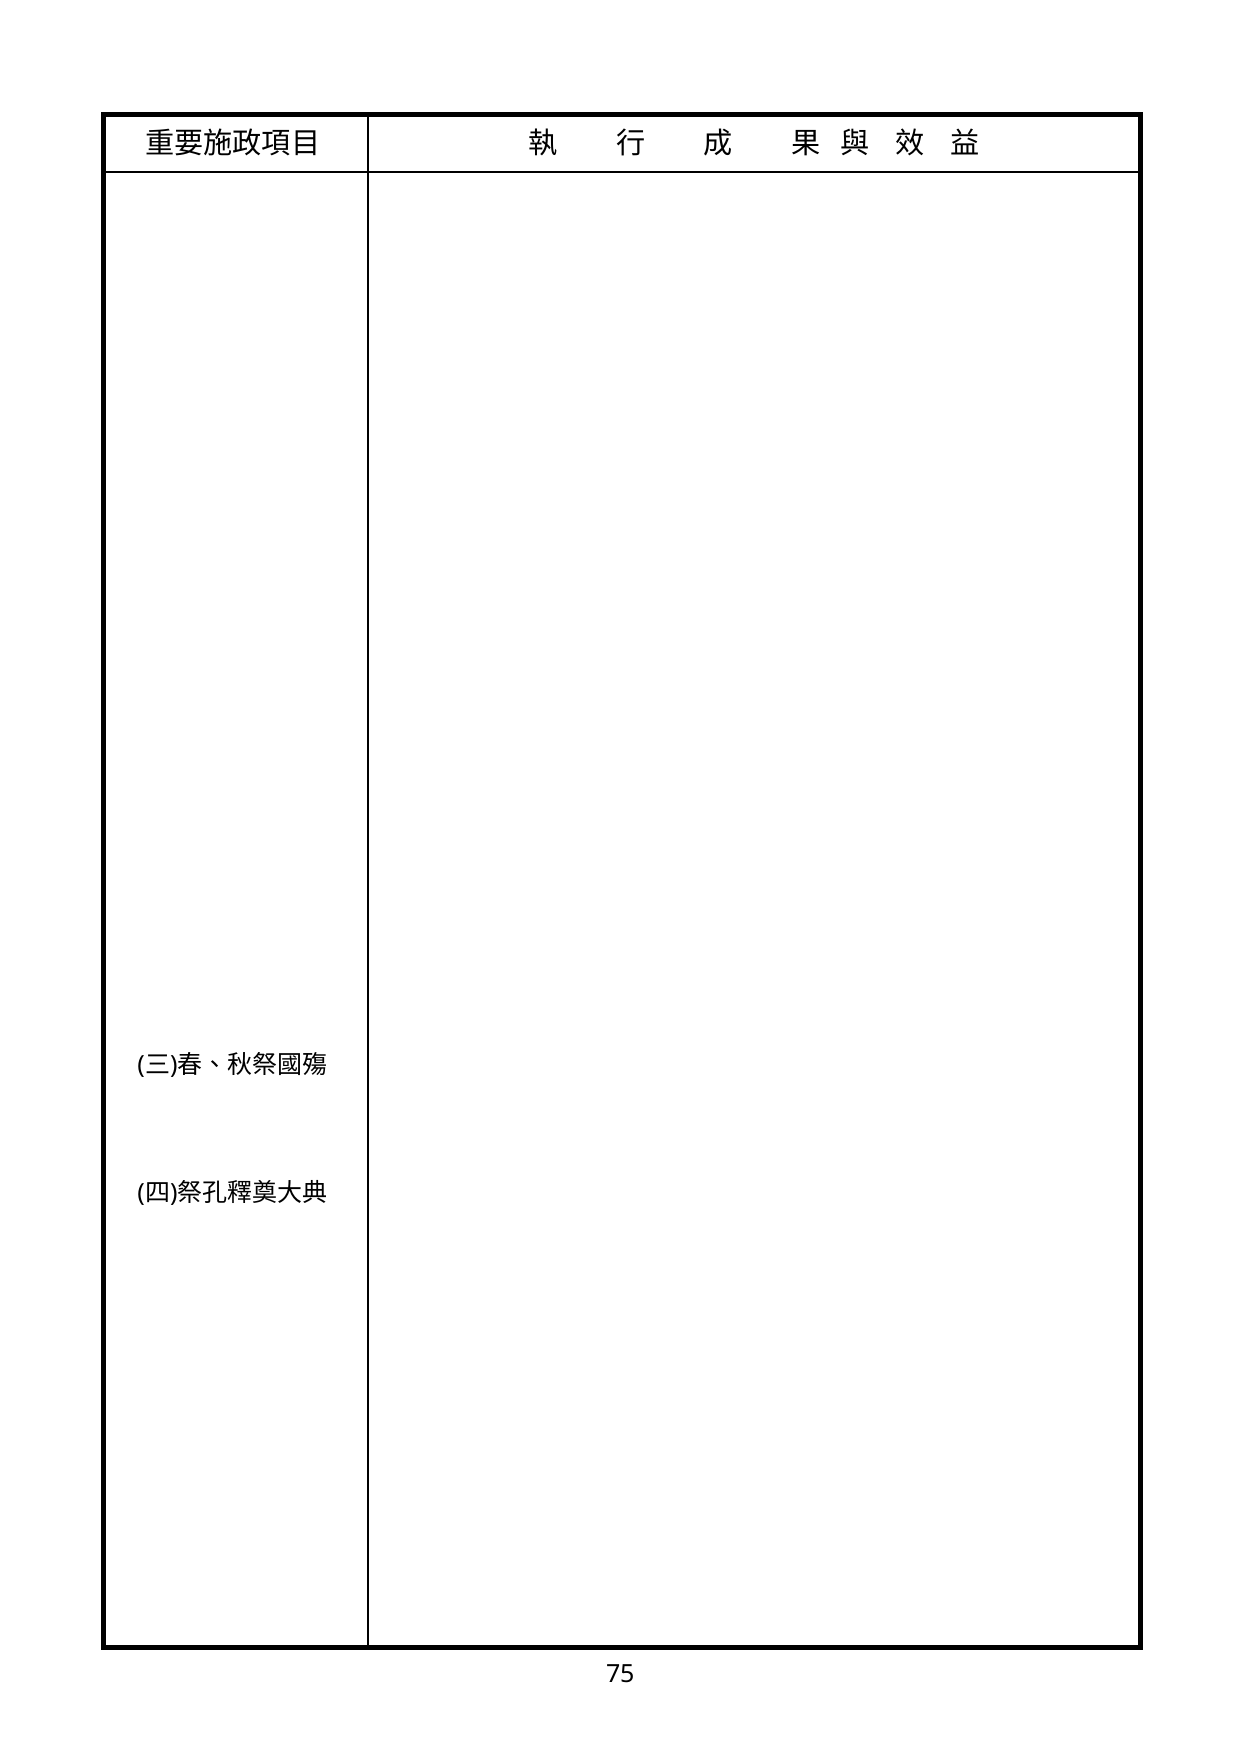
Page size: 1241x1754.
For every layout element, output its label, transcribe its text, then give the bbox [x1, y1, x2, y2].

table_cell (三)春、秋祭國殤 (四)祭孔釋奠大典 [106, 173, 367, 1645]
table_header 執 行 成 果 與 效 益 [369, 117, 1138, 171]
table_cell 擬訂高雄市藝文活動活化方案，訂定「高雄市特定文化設施運用及文化活動合作執行要點」，由文化局與財團法人高雄市文化基金會合作辦理文化藝術活動，透過公設財團法人多元觸角與創會功能，一方面節省公帑，一方面以最少經費，策辦更多大型優質活動。 1.原為兩樂團募款設立之財團法人高雄市交響樂團文化藝術教育基金會及高雄市國樂團文化藝術基金會業於98年4月22日轉型合併為財團法人高雄市愛樂文化藝術基金會，並附設兩樂團,該基金會於98年8月18日已召開第四屆董事第一次董事會會議,順利推選董事長。 2.高雄市交響樂團及國樂團98年度接受本局補助款,辦理表演活動及場次如下： (1)高雄市交響樂團:專題及定期音樂會22場、校園及社區推廣音 樂會17場、專案型音樂會19場、其他5場,合計63場,觀眾人數計176,262人。 (2)高雄市國樂團: :專題及定期音樂會50場、校園及社區推廣音樂會28場、專案型音樂會8場、其他3場,合計87場,觀眾人數計86,993人。 98年度本局所屬志工運用單位招募文化志願服務人員共計240人,協助推動展覽館、演藝廳及圖書館等場館服務工作，前項服務工作包括展場導覽、布卸展、閱讀資詢及廳堂服務等，各場館所需文化服務人才，將由各運用單位不定期施以專業訓練，為前來參觀民眾提供服務。 1.文化高雄月刊至98年12月底，通路點由278點已增加為833點，通路點遍及本市各文化館所、交通運輸、飯店餐飲咖啡店、書店等，並擴增外縣市重要景點，有助行銷本市各場館藝文活動。 2.《葉石濤全集》編印出版： 國寶級作家葉石濤畢生的寫作心血結晶在98年12月完成全集出版發表，全集資料篇幅龐大，共有23冊，包括小說卷5冊、隨筆卷7冊、評論卷7冊、資料卷1冊以及續編翻譯卷資料卷3冊，總計近700萬字。 1.文謅謅音樂會 98年12月6日於高雄市中央公園文學館湖中島及環湖綠地舉行露天文學演唱會，這是臺灣第一場湖上搭台的音樂盛會，也是第一場集結了三張台灣文學音樂專輯，演唱會透過豬頭皮(朱約信)演唱台灣第一張文學音樂專輯楊逵〈鵝媽媽出嫁〉、鬥鬧熱走唱隊創演彰化「台灣新文學之父」賴和文學概念音樂專輯，林生祥演唱即將出版的〈鍾理和紀念專輯〉，意義非凡。 2.Takau打狗文學獎 2009打狗文學獎，徵選文類為新詩、散文、短篇小說及電影劇本四類，共418件參選，得獎作品20件，98年12月出版《海港地圖－2009Takau打狗文學獎得獎作品集》1500本，並於《聯合文學》98年11月號及《中國時報》人間副刊刊登部份得獎作品。 3.公車詩文燈箱 以「詩在街角」概念讓市民可隨時在街道遇見文學，邀請高雄在地詩人及文學獎作家等55 位提寫2-3行文句，由塗鴉藝術家傑生繪製插圖，詩情畫意的畫面分別設置於130座新設公車直立式站牌，讓文學長年駐足街頭並藉由燈箱美化市容，妝點城市面貌。 4.石鼓詩 文化中心藝術大道開放以來，便以文學結合視覺創造園區焦點，「石鼓．詩」燈箱共邀36位高雄在地詩人及文學獎作者共同抒寫，不同主題徵詩製作燈座，美化妝點園區，石鼓文學氣候儼已成形。 5.高雄文學創作獎助計畫 自98年8月至99年7月以「水與綠」為主題辦理「2009文學創作人才獎助計畫」，公開徵選文學創作計畫，入選十位分別為新詩類、散文類、小說類、報導文學類，每位可獲補助獎金10-12萬元。 6.高雄首座蓮池潭文學步道 98年5月31日辦理高雄首座蓮池潭文學步道落成啟用。本案係向15位高雄當代文學家徵稿，並邀台灣文學國寶鐘肇政先生題詞及以書法體書寫詩詞，整體呈現文學與環境之詩意美感，蓮池潭步道也成為高雄文學新地標。 7.葉石濤紀念銅像 本案係以公共藝術改置方式進行，98年12月6日落成揭幕，紀念一代文學大師，讓葉老不朽精神長存台灣人心中。 8.「葉石濤文學」學術研討會： 為紀念葉石濤先生逝世一週年，舉辦紀念演講、論文發表及座談，以具體行動追思文學大師。邀請國內、外之台灣文學學者專家參與發表、評論等。 1.音樂館 98年度表演場地設施演奏廳及戶外廣場活動場次及觀眾人數統計如下 (1)演奏廳:活動場次計154場、觀眾人數46,060人。 (2)戶外廣場: 活動場次計84場、觀眾人數51,150人。 1.本計畫於98年10月1日經行政院核定，基地位於高雄港11至15號碼頭，總工程費50億元，軟體計畫經費4.5億元，預定期程為98-104年。 2.於98年10至12月辦理「活化流行音樂營運空間試辦計畫」，共補助12家民間業者邀請流行音樂表演者至各單位駐唱演出，提供40組團體參與演出。 3.「大港飆雪」： 為配合流行音樂中心興建，營造碼頭藝文休閒氛圍，98年12月至99年4月於高雄港11、12號碼頭，以零預算招標委外方式，結合國外的製雪專家及團隊，耗資上億元共同打造大型民間投資案，藉以提前型塑碼頭音樂及休閒觀光地標形象，並帶動港區人潮匯聚及產業鏈結效益。 1.文化資產審定 召開6次高雄市文化資產審議委員會，決議通過鼓山區高雄港車站「北號誌樓」及其附屬設施包括轉轍器系統及連動關節為歷史建築高雄港車站涵蓋範圍。登錄新興區「逍遙園」為歷史建築，指定旗津區「東沙遺址」為市定遺址。 2.文化資產修復 (1)國定古蹟中都唐榮磚窯廠-紅磚事務所修復工程完工，並移交唐榮公司進行後續管理維護。 (2)辦理國定古蹟左營舊城南門修復工程。 (3)辦理市定古蹟崇聖祠緊急修復工程。 (4)辦理楠梓天后宮修復工程之規劃設計及經費爭取。 1.市定古蹟打狗英國領事館官邸為本市著名文化觀光景點。本局除訂定周延之委外契約、定期召開營運督導會議，並積極督導委外廠商規劃辦理系列靜、動態藝文活動，將古蹟與當代藝術文化結合。以成功行銷打狗英國領事館官邸，參訪人潮不斷，98年累計參訪人次逾390,280人。 2.市定古蹟武德殿，為全台唯一以原始功能再利用之古蹟點，並成為多元文化空間及中日韓文化交流平台，98年陸續舉辦「大家來聽說故事」、「日本花道研習」、「國際城市劍道文化交流大會」、「日本舞蹈研習」、「武德殿祭系列活動」等台日交流藝文活動。文化局並輔導其成功行銷本市文化資產，98年累計蒞館參訪人次逾25,024人次。 1.文化資產調查研究 (1)完成市定古蹟西子灣蔣介石行館調查研究及修復計畫，可作為 日後管理維護及修復工程之依據。 (2)完成市定古蹟旗後天后宮調查研究及修復計畫，可作為日後管 理維護及修復工程之依據。 (3)完成國定古蹟鳳山縣舊城東門段調查研究及修復計畫，依文化 資產保存法規定報請行政院文化建設委員會審議，審查核定後 將據以辦理修復工程之規劃設計及發包工程。 (4)辦理高雄市柴山小溪貝塚調查研究計畫，完成後將做為柴山小 溪貝塚提報本市文化資產審議委員會審議指定遺址或列冊監管之重要依據。 (5)辦理左營眷村空間基礎資料與活化再利用屬性分析研究，完成後不僅將具體紀錄左營眷村變遷歷程，並將研擬左營都市發展及眷村文化保存之適切方案，創造北高雄城市特色。 (6)辦理高雄市眷村女性生命史紀錄計畫，帶領民眾瞭解眷村文化 之價值與保存意義。 2.文史民俗活動推廣 (1)2009年228事件62周年紀念系列活動。活動內容包括辦人權影 展、「二二八歷史教育與傳承」研討會、「中樞紀念儀式暨藝術 特展」開幕點燈、「中樞紀念儀式」以及「228紀念音樂會」。成功喚醒台灣社會人道關懷之心，帶領民眾審思今日重複發生的二二八現象。此次系列活動計有2270人次參加 (2)辦理戰爭與和平紀念公園及主題館之建置。包括辦理啟用典 禮、「讚頌和平‧自主青春」音樂會以及導覽志工培訓課程等活動。而全台唯一主題館的啟用暨展示文物更帶領民眾省思這段發生在台灣高雄卻漸被遺忘的世界歷史事件，館內建置的台灣兵死難者查詢系統，亦是目前全台唯一有關台灣兵的資料庫。主題館自開館營運迄98年12月底累計逾89,700人次參訪。 (3)辦理開台聖王鄭成功385年紀念活動，藉由台灣豫劇團的表演 傳頌其事略功績，引領市民了解鄭成功開發台灣的功績以及對 台灣歷史文化的影響。此次活動計有200人參加。 (4)配合世運於高雄願景館辦理「多美麗啊!生活美學經驗展」，以 全新美學內涵注入高雄舊火車站，並於全高雄一同見證2009年世運盛事，以台灣文創魅力，將台灣美力傳遞到國際。展覽期間共吸引10520人次入館參訪。 (5)辦理中都唐榮磚窯廠世運導覽活動，世運期間於紅磚事務所駐 點導覽，解說「臺灣煉瓦會社打狗工場(中都唐榮磚窯廠)」歷 史文化、產業發展及建築特色，並結合愛河周邊景點推廣高雄 觀光及文化據點，總計參觀人次逾1000人。 (6)辦理2009全國古蹟日-探訪打狗發源地－旗津的古蹟群，讓民 眾深入瞭解古蹟之歷史意義及文化價值，進而落實於日常生活 中維護古蹟之意識。 (7)辦理200左營萬年季-左營文化深度之旅，透過專人導覽介紹左 營聚落，帶領民眾瞭解社區產業的實際操作及臨場體驗社區生 活方式，共有500位民眾參與。 1.爭取文建會98年地方文化館計畫補助經費計1,410萬元。 2.辦理「市民與觀光客的文化站：打狗英國領事館(官邸)台英文化交流古蹟文化館跨領域策展活動計畫」。於98年7月1日正名全新策展開幕，帶領高雄市民與國際觀光友人，共同分享文化資產的現在式，老古蹟的新感動，至98年底累積參訪人次逾182,047人。 3.辦理「高雄城市文化館聯盟民間藝文空間擴大結盟計畫」暨「夜間，文化館行動」。以因應本市多屬公有文化館以及多數館舍開放時間僅限於白晝，積極媒合夜間開放之民間藝文空間，提供市民與旅人有別於白天文化館的夜晚藝文饗宴。 4.辦理「中長程文化生活圈」 為提升文化館專業並媒合文化生活圈，積極建構文化館版高雄學，並促進文化館媒合文化觀光，以促進市民與國內外旅客參與。以三層次為推動標的：第一層次：「整座城市，就是我的博物館。」第二層次：四大主題文化生活圈(愛河、後勁舊城、中央公園、海港)。第三層次：各館舍「睦鄰」生活圈。由館舍協助其周邊生活圈之形成。並辦理「98年度高雄市文化生活圈中長程發展規劃案」，並於99年持續推動。 1.本市表演空間之利用規劃與資源調查。 2.「孔廟大成殿環境劇場」竣工完成，並配合世運期間多次運用該場地辦理6場星空孔廟劇場。 1.辦理「譚盾指揮經典音樂會」，為高雄市首場草地音樂會。與李國鼎基金會共同辦理「譚盾指揮經典音樂會」，邀請國際知名臥虎藏龍音樂大師—譚盾與高雄市交響樂團共同演出膾炙人口的「臥虎藏龍」與「地圖」等曲目。在98年1月22日晚間在美術館面湖草坡舉行，這不僅是一場國際級的音樂盛會，更是高雄第一場「沒有椅子的草地音樂會」。當天現場約12000名觀眾持票入場聆聽，並有數千位民眾站在場外聆聽。不僅使場地完全客滿，音樂會深獲民眾與譚盾好評。 2.辦理捷運沿線藝文行銷活動，分為「搭捷運街藝趕集」及車站沿線中小型藝文展演活動。，活動自元旦開始，在各個捷運站展開，深獲民眾好評，使捷運站成為高雄城市新的文化藝術地。 3.辦理98年春節民俗-舞獅藝術活動，熱鬧的舞獅表演增加本市年節氣氛。 4.與台灣戲劇表演家劇團合作，演出舞台劇--「移動的幸福」， 該團為本市傑出團隊，因逢車禍，本局特別與其合作，助其度過難關。 5.辦理聖彼得堡馬林斯基劇院芭蕾舞團與交響樂團演出及戶外轉播。以往這類具國際知名的團體在台演出僅侷限於台北，這次受邀到高雄市演出，實屬難得，在經濟不振的年代中，售票率仍能維持在近九成的情況下，足以反應優質的節目，民眾仍會購票前往欣賞，這次文化局能爭取到戶外轉播，嘉惠大高雄地區的民眾，約有1萬2千人參與，現場人山人海，把文化中心廣場擠的水洩不通，推廣這類的活動能促進民眾參與藝文活動的意願，並達到文化局推廣藝文活動的美意。 6.於捷運美麗島站辦理穹頂音樂會。 7.為慶祝兒童節，辦理「Kids Only 古典音樂會」，讓國小三年級至六年級學童進場欣賞的音樂會，培養學童有獨立並受美好藝術的薰陶，現場學童都十分守秩序，並反應良好。 8.規劃辦理「世運主場館落成音樂會」。為籌劃測試符合開閉幕典禮規模，於世運主場館首次舉辦大型表演活動，安排匹茲堡交響樂團、維也納歌劇院合唱團及國內合唱團共同演出，民眾反應熱烈，帶動世運開閉幕典禮售票績效。 9.配合世運期間賽事，辦理「歡騰世運 閃耀七月 搭捷運藝術趕集」活動，共分為「搭捷運街藝趕集加大版」、「爵士風情錄」、「星空孔廟劇場」。 10.辦理2009高雄世運開閉幕典禮，主場館全場大爆滿，座無虛席， 世運總會長佛朗契盛讚2009年世運是史上最成功的一次世運會。 11.辦理2009戲獅甲藝術節。為承繼2009世運年，以運動競技為活 動主題，首次於室內體育館辦理現場轉播與國內體育台轉播，活動主題：「舞獅競技」、「獅甲藝文活動(中場活動規劃)」與「紅毛港歷史文化相關藝文活動」，初賽於廣濟宮、複賽於小港社教館， 兩場活動民眾都十分踴躍，顯示名眾對戲獅甲藝術節的喜愛。 12.設置新版「表演藝術花園」網站，。 13.與聲碼數位藝術合作辦理世界知名「2009 VGL亞洲巡演-暴雪」電 玩交響音樂會，吸引許多喜愛電玩的年輕人入場。 14.配合高雄縣六龜鄉優人神鼓義演活動，提供台灣民謠爵士樂團演 出，撫慰災區民眾，在音樂的旋律中放鬆紓解災後的傷痛。 15.為紀念美麗島三十週年與配合人權月活動，辦理「回首三十 美麗 重拾」音樂會，邀請國際知名大提琴家范雅志與高市交合作演出， 紀念發生於本市的重要人權事件。 16.促成在地的尚和歌仔戲團與高雄市國樂團演出「鬼湖戀」。 19.辦理愛河布袋戲展演季，鼓勵各布袋戲團將原本在戶外的演出移 入室內作售票展演，發展精緻的布袋戲文化，獲得布袋戲迷的支 持與肯定。 1.傑出團隊扶植與藝文活動補助 (1)為扶植在地團隊與城市文化活動發展，辦理定期三期藝文活動 補助，98年補助185團，專案35案，傑出團隊13團，共支出 10318000元。 (2)配合文建會辦理高雄市傑出演藝團隊徵選及獎勵計畫，自19件 申請案中選出13團，分別為音樂類3團、舞蹈類3團、傳統戲 劇類3團及現代戲劇類4團，並針對入選團隊進行藝術與行政評鑑。 (4)與台灣戲劇表演家合作，演出舞台劇--「移動的幸福」，協助渡 過該團車禍後之困境。 (5)文建會「推動藝文產業發展」計畫，提送「高雄市創意設計產業發展計畫」。 (6)辦理兩梯次「高雄市演藝團體輔導稅務課程」，輔導本市藝文團 隊行政工作。 (7)協助衛武營藝術文化中心籌備處辦理「南方計畫座談會」；以及 國藝會辦理2010年補助說明會 2.街頭藝術展演扶植與推動 (1)依據「高雄市街頭藝人標章發行及展演辦法」辦理2次98年街 頭藝人標章認證活動，共300組通過認證。 (2)街頭藝人研習課程， (3)設置新版「街頭藝人網站」 (4)配合城市光廊招商期間，邀請街頭藝人於城市光廊演出，提昇 該地藝文氣氛，活絡商圈。 (5)邀請街頭藝人於捷運沿線演出。 3.因應「高雄市輔導演藝團體自治條例」，辦理高雄市藝文團隊換證工作。 1.辦理「旗津中洲入口意象公共景觀設置」，藉由公共藝術景觀的營造，強化遊客自過港隧道進入旗津中洲之視覺意象，以轉化區域入口心境，讓遊客感受高雄旗津的在地熱情與地方活力。 2.辦理「蓮池潭景觀工程─文學步道」，遴選15位高雄當代文學家大作，於左營蓮池潭西側(舊城國小至孔廟)建置文學步道，宣揚高雄人文氛圍。 3.辦理C1－C3倉庫整建工程 為使駁二藝術特區有其產業轉型及文創觀光價值，擴增現有範圍，進行區內台糖所屬C1、C2、C3三間倉庫區的建物整建、美化及設備改造。規劃展覽空間及服務空間。未來將結合文創產業，以藝術產業之市場機制獲永續經營的模式，營造出駁二藝術特區兼具藝文氣息與文創產業、休閒觀光等絕佳特色場域。本工程於98年4月27日完工，98年10月22日取得使用執照。 1.代辦「原住民主題公園第三期工程公共藝術案」 2.代辦「審計部高雄市審計處與審計部台灣省高雄縣審計室聯合辦公大樓」公共藝術案 3.辦理「愛河中段公共藝術設置計劃」 4.辦理「前鎮國中周邊公共藝術設置計畫」 5.辦理「陳中和墓公共藝術設置計畫」。 6.辦理「台灣文學作家葉石濤公共藝術設置計畫」。 1.成立98年度社區營造中心 委託專業團隊高雄市公共事務管理學會設置高雄市社造中心，規劃執行社區觀摩、社區總體營造課程研習、社區家族會議、社區東道主經驗交流聚會，以整合資源及交流平台、結合相關專業領域建立公民意識、推動城市閱讀、振興地域活力、創造多元文化特色、文化創意產業發展及人性化健康社區之新願景。 2.輔導執行社區營造推動輔導點提案相關計畫 透過社區營造中心辦理社區營造點甄選，於98年度共甄選出33處社區營造專案計畫，補助各社區推動營造相關計畫事項，包含人文教育、藝文深根、文化環境改造及社區文化產業創生等工作事項。 3.成立駐地輔導團隊 98年度甄選出22處社區營造輔導點，負責推動各社區營造相關計畫事項，包含表演藝術、視覺藝術及環境維護等相關工作事項。 4.辦理年度成果展示活動 98年度社區營造成果展示活動，於98年12月19日假高雄捷運橘線鹽埕埔站外空間完成辦理，並吸引約1200人次以上之參觀人潮前往觀摩。 1.98年1月16日至3月1日辦理「世說鑫語萬飾如藝」金工創意經濟美學展，邀集八位藝術家以及三丰金屬漆藝工作室共同參展，以金、銀、銅、鐵、錫、鋁等不同屬性金屬，結合金屬染色、複合媒材創意，創造出令人耳目一新，耀眼的金工藝術。參觀人數：21,420人。 2.98年1月17日至3月8日辦理P2徵件展「城市的想望」， 集結吳建瑩、李玠樺、林厚成、邱彥彰、陳小雜、陳萬仁、賴韋光、簡麗庭等八位年輕藝術家作品，分別運用錄像、網頁、文件與現場裝置等方式，呈現出某種「城市地理學」的隱喻意涵。參觀人數：6,104人。 3.98年3月20日至4月19日辦理「CIBoys公仔主題展」，展覽包含原創設計者Richard的設計構想圖以及創作歷程，展示2000款的設計公仔，是台近灣目前最完整的CIBoys公仔主題展。參觀人數：13,403人。 4.98年4月1日至6月22日辦理「高雄人來了~城市角色創作特展」，製作20組大型駁二文化公仔(高220公分)，邀請20位藝術家現場創作，完成之作品，配合2009年高雄設計節展出，並展示於西臨港線自行車道旁，獲得民眾一致好評。 5.辦理「200高雄設計節」 98年5月1日至5月10日，在駁二藝術特區舉辦盛大的設計展演，以「PORTABLE」為主軸，展出內容包含國際設計倉的無用生活展、台灣原創館、學生新銳展、品牌貨櫃館，創意逛大街、設計師論壇、講座及搖滾開唱樂團等，讓參觀民眾感受到高雄設計節的活力，活動期間吸引近37,566人次參觀，展覽內容及品質獲得各界好評。 6.辦理「無用生活國際設計展」 98年5月1日至5月30日辦理「無用生活國際設計展」，集結各種創作領域十多位國際頂尖的設計師與創作人，以“Useless Life＂設計概念出發，讓觀賞者更能感受到為了創造一個可持續的未來，設計所扮演的角色與發展方向。參觀人數：2,474人。 7.98年7月11日至7月26日辦理「流光‧雲影‧行進者─ VESPA IN 高雄」特展。配合世運期間，規劃以時光走廊溯源方式，於P2倉庫展出偉士牌復古車款及造型車款，獲世運貴賓團好評。參觀人數：14,067人。 8.98年7月15日至8月30日辦理「超。好。奇 Super Lovely Wonder國際角色創意團隊聯展」，本展邀請來自台灣、日本、阿根廷的頂尖設計團隊，由設計師發揮個人原創精神，打造魅力十足的公仔角色與玩具，以童心與想像力發揮極致的創意，吸引公仔迷圍觀。參觀人數：17,479人。 9.98年7月16日至12月31日辦理「藝術與咖啡文化展」，以藝術結合咖啡休憩形式，推廣烘豆教學、手沖咖啡教學，並邀集在地藝術家、藝術協會不定期辦理各項藝術展覽，提倡更貼近市民生活的藝術咖啡文化、增進市民生活品質與品味。參觀人數：11,035人。 10.98年8月15日至9月27日辦理「茶顏觀色‧生活美學展」，以狂 草書寫文字及大型風化原木舖陳人文茶禪的意境，以視覺的張力 及古樸的茶皿裝點茶的典雅與清香，從西方時尚的表徵走入東方 意境的內歛，假日規劃有生活美學講座、品茶會及古琴表演。參 觀人數：6,620人。 11.98年9月15日至12月20日辦理第二屆「高雄人來了~城市角色 創作特展」徵件計畫，參賽件數共有367件，評選出入選獎10名、 入圍獎20名；並由獲得入選獎者現場創作10組大公仔，創作期 間開放民眾參觀。作品完成後，展示於西臨港線自行車道旁，獲 得民眾一致好評。 12.98年9月19日至9月27日辦理「Bike La Vie自行車生活攝影 展」。本展結合攝影師對腳踏車城市的觀察以及捷安特2010新車 發表會，成功吸引特定環保樂活族群，總計九天參觀人次4,004 人。開幕當天世界無車日創辦人布瑞頓(Eric Britton) 亦應邀來訪。 13.98年10月3日至11月8日辦理「家+ 2009高雄國際單椅大展& 空 間設計師裝置藝術展」，本展為高雄首次設計單椅大展，引進國際知名設計師28組經典單椅，並邀請國內14位經驗豐富的空間設計師，展出精緻作品。參觀人數：13,432人。 14.98年10月30日至11月22日連續四個周六日下午14時至20時辦理「高雄T霸-彩繪都市。活力T 恤展」•本展藉由近兩百件T 恤的創作展覽、DIY教學、走秀擂台融合戶外自然場域，傳達生活裡的創意。參觀人數：833人。 15.98年12月15日至99年1月3日辦理「2009夜合創意產品開發展」係以客家地區特有花種「夜合」為主題之文創開發成果展， 內容有花布抱枕、筆記書、玩偶等。參觀人數：5,334人。 16.98年9月10月至12月份每周末假日辦理「烈焰駁二」系列音樂 會，邀請獨立製作音樂歌手或樂團每週六於月光劇場演出尬場演 出。參觀人數：836人。 17.98年9月26、27日、10月1、2日及10月10、11日三個週末下 午14時至20時辦理「駁二藝集」，號召台灣數十個具有個人特色的創意手作攤位，同時更加入了數位音樂、「游擊戲箱」迷你影展、即活藝術、音樂閱讀區、二手交換CD區等跨界多元要素，充滿了無限的創意與活力！參觀人數：3,136人。 18.98/12月~99/1月辦理「騎鐵馬‧逛旗津」活動，規劃4條自行車 深度遊程，走讀旗津特殊魅力及風采。共辦理19梯次，每梯次參與人數23名，共計378人次。 19.紅毛港文化園區整建暨展示建置作業：建置紅毛港文化園區及文 物展示館，保留及活化珍貴文化資產，希望透過文化園區及文物 館之設立，讓市民記憶持續累積，本工程預定於100年建置完成。 2009高雄世運舉辦成功，98年7月16、26日開閉幕典禮精采的展演，不但凝聚國人前所未見的熱情與支持，也間接提昇高雄市的國際知名度，相關在地及傳統文化更是掀起話題、引發媒體關注。文化局為了讓民眾進一步了解世運精采開閉幕表演背後的籌備過程、重拾開閉幕當晚的熱情與感動，特地舉辦「我們超愛世運秀」展覽。在駁二藝術特區P2倉庫，透過服裝、道具實物展示、影像回顧、專題講座，民眾能近距離體驗、了解世運開閉幕表演幕後籌備的艱辛與感動。展期為98年10月30日至99年1月24日止。 1.全年於至真堂、至美軒、雅軒及第一、二文物館等展場舉辦102場次展覽，參觀人數達 314,701人，其中除年度申請展外，為提升市民的藝術欣賞及促進城市藝術文化交流，規劃辦理展覽如下： (1)98年1月17日~2月11日辦理「傳統生活藝術與文化傳承年節 特展」 (2)98年1月17日~2月3日辦理「2009年春節迎春聯合花展－迎春花囍」 (3)98年1月23日~2月15日辦理「ㄏㄢˋ牛衝動-2009迎春創意展」 (4)98年3月14日~3月25日辦理「2009王信豐創作展─靈魂的領 地」 (5)98年3月1日至4月30日辦理「許禮憲創作展」 (6)98年6月6日~6月17日辦理「2009聯邦藝術巡迴展 」 (7)98年6月20日~7月1日辦理「光彩舞動--形色間的神韻自若 --2009邱秋德玻璃藝術創作展」 (8)98年6月至7月辦理「紙於至善--杜清祥紙藝展」 (9)98年7月25日~8月30日辦理「跨越與連結----臺灣與南島文 化----國際攝影巡迴展覽」 (10)98年9月12日至98年9月23日辦理「新起點NEW START--吳甲一油畫個展」 (11)98年9月26日至98年10月7日辦理「高鴻慶八八國畫展」 (12)98年10月16日至98年12月13日辦理「2009年高雄市美術家聯展」 (13)98年10月10日至98年10月21日辦理趙慕鶴古文字「鳥蟲體字書法展」 (14)98年10月24日至98年11月4日辦理「王榜榮隨手拈影攝影個展」 (15)98年11月7日至98年11月18日辦理「黃明聰八六油畫回顧展」 (16)98年11月21日至98年12月2日辦理「甘忠義八六國畫回顧展」 (17)98年12月5日至98年12月16日辦理「陳肇輝八八書法回顧展」 (18)98年12月19日至98年12月30日辦理「亮麗人間--施炎塗78回顧攝影展」 2.2009年世界運動會健美及體操比賽選定至德堂、至善廳作為比賽場館，兩廳堂自97年9月至98年3月閉館整修，進行場館改善工程。98年7月18日至19日於至德堂舉行健美比賽，7月24日至25日進行有氧體操賽事。98年1月至3月9日兩廳堂整修(不對外開放使用)，3月10日至6月至德堂共演出72場，參與人數為79,898人次；至善廳共演出76場，參與人數為29,012人次。7月份至德堂為世界運動會健美及有氧體操比賽場館。至德堂重要節目演出計有：舞台劇《寶島一村》、馬卡爾的交響情人夢、聖彼得堡馬林斯基劇院 基洛夫芭蕾暨交響樂團 、李雲迪鋼琴獨奏會 、雲門舞集２《2009春鬥》 、費玉清2009個人演唱會 、明華園2009新作巡演--貓神等 。 3.年7月18日至19日於至德堂舉行健美比賽，7月24日至25日進行有氧體操賽事。98年7月1日至12月31日至德堂共演出74場，參與人數為84,916人次；至善廳共演出92場，參與人數為31,376人次。 高雄市政府文化局及中華民國國際調酒協會共同舉辦的「第15屆金爵獎國際調酒大賽」首次移師具有設計、藝術、個性空間的駁二藝術特區舉行，調酒比賽項目並結合世運元素以創意呈現調酒之美，活動於98年6月20、21日順利完成，今年報名國內調酒比賽非常踴躍，再加上相關創意競賽等項目共近1,000人，藉著調酒大賽相關賽事，提昇國內專業調酒知識並協助相關業者開拓市場與品牌行銷，進而帶給高雄市更多觀光人口、文化形塑及企業商機。 為了在新的一年讓高雄市民及外來遊客感受到高雄市的進步與繁榮，並且展現地區產業及人文特色，於新春期間在文化中心辦理2009春節展演活動，提供高雄市民及來到高雄市過年的遊客一個新春假期的好去處。本活動共計十五(98/01/26-98/02/09)天，每天下午2時至10時，除了主舞台區每天安排二場舞龍舞獅、音樂、舞蹈、戲劇等各類精彩節目外，周邊規劃世運燈箱、牛模型、花街燈海等主題展示區、民俗技藝區、歡樂童年王國區、中西美食區、藝術市集區，現場還有民俗技藝、捏麵人、木雕、剪紙藝術師展演「畫糖牛」、「捏麵牛」、「剪影牛」、「彩繪牛」等絶活，提供民眾於活動期間內一同體驗、製作DIY的樂趣。本活動主要目的希望透過春節活動讓所有高雄市民及來到高雄的遊客，暫時摒除生活的壓力來場生活的精神饗宴，一起參與藝文活動，藉此達到行銷高雄城市文化的目的。 黃友棣自1987年定居高雄後，為高雄的音樂園地埋下無以計量的種籽，與每一位市民一同共構出高雄城市的味道，為向這位屆滿百歲的音樂大師致敬，除整理黃友棣創作手稿、著作，亦蒐集相關珍貴影音資料，規劃「大樂必易：黃友棣」系列活動，致力於挖掘無形作有形的呈現。展覽自98年12月26日至99年1月31日止於本市文化中心前廳展演平台展出，主要目的在於構築出黃友棣的生平、人格特質、音樂創作思想以及音樂教育情操，讓市民能更真實地接近一位當代音樂大師。 1.集結手工創意家及街頭藝術家，分別在文化中心市民藝術大道及捷運美麗島站辦理藝術市集，提供創意展演家一處展演空間及與民眾自由對話的平台。文化中心藝術市集活動於每週六、日下午4點至9點半在文化中心藝術大道登場，目前98年第三季(98.7月-98.9月)之展演，有多達366個單位符合參加資格。手工創意家及民眾反應熱烈，期待透過「市民藝術大道」長期釋放給創意工作者恣意的展演空間後，可以為生活藝術深耕化及成為高雄的文化觀光特色。 2.美麗島站藝術市集活動為活絡美麗島站藝術氛圍並提供民眾於轉搭捷運時有一處欣賞藝文空間，除了規劃四間「藝術小舖」每日駐站，假日還有「藝術市集」活動，目前約有25組參與活動。 3.自98年第四季起(98.10月-98.12月)，參加市集者必須通過並持有高雄市街頭藝人證，目前第四季之展演，共有101個單位，皆符合參加資格。手工創意家及民眾反應熱烈，期待透過「市民藝術大道」長期釋放給創意工作者恣意的展演空間後，可以為生活藝術深耕化及成為高雄的文化觀光特色。 1.文化中心展覽館改善工程 文化中心展覽館室經由本次整體規劃整修改善後，文化中心至真堂一、二、三館及至美軒等展館以現代風格清新而明亮的展場空間，整體造型的入口意象，創意的葉形佈告欄，充份展現都市開放展演空間的特色，除符合時代潮流外，並能倍增展出藝術品的尊榮，提供市民更優質、舒適的藝術欣賞環境，形塑高雄市文化中心為民眾最佳的文化休閒場所。 2.2009世界運動會健美及體操場館整修工程 文化中心兩廳堂於2009世界運動會中指定為健美及有氧體操比賽場地，整修工程自97年12月4日申報開工，於98年4月24日竣工，並已完成工程結算作業，整修範圍包含至德堂、至善廳、文藝之家以及至德堂6停6開身心障礙電梯等，總經費約為38,330,833元。 3.文化中心兩廳堂觀眾席座椅更新及電梯增建工程 本案為行政院擴大內需專案經費，自97年11月21日正式開工，98年1月16日竣工，並已完成工程結算作業，整修範圍包括兩廳堂觀眾席座椅更新及文化中心園區增設2停2開電梯增建工程，總經費約為21,825,497元。相關整修工程於預定至德堂3月10日開館演出前部分完工，順利開演達成啟用目標。至德堂開館後更陸續於3月10日、3月15、16日以及3月22日分別演出「移動的幸福」舞台劇、「馬卡爾交響情人夢」及「歌仔音樂戲－鬼湖戀」等開館系列節目，全新的展演空間及優質的表演藝術饗宴，吸引南台灣民眾熱情參與，一票難求，對整修後更舒適專業的表演空間給予高度肯定。全案迄今皆已完成工程結算作業。 4.文化中心圖書館整修工程 本工程經費計新台幣900萬元，針對文化中心圖書館3樓期刊室、參考室及各樓層廁所進行整修，工期至98年1月8日竣工，98年2月重新開放。 5.表演藝術迴廊工程 本工程經費計新台幣300萬元，針對文化中心至善廳4樓迴廊及廁所進行整修，經由空間改善與規劃，使空間活化利用，工期至98年3月6日竣工。 1.積極辦理各項國際交流展覽，以豐富在地視野 (1)普普教父－安迪沃荷世界巡迴展、出神入化－傑利．尤斯曼的影像世界、芭小姐的異想家居、白熱的極境：澳洲當代玻璃藝術展、雕塑中的律動－羅浮宮Touch Gallery計畫、＜山海子民的追尋之路＞蒲伏靈境：南島當代藝術、綴拾邊境－當代飾品的綺麗視域、有月自遠方來：俄羅斯藝術家里歐尼．堤胥可夫光藝術計畫、2009高雄國際貨櫃藝術節：邁向理想城市的N種想法、皮克斯高雄總動員、手的表情：美國布爾基金會世紀經典收藏展。共計12項豐富精采的國際交流展覽。 (2)與義大利那不勒斯當代藝術中心合作策辦「日常的史詩：台灣當代錄像｣(海外展)致力提高台灣藝術家在國際藝壇上之能見度。 2.積極辦理各項國內展覽，以觀照台灣藝術發展，發掘在地文化特色：璀璨的浪漫主義：羅清雲紀念展、2009高雄獎，市民畫廊紅毛港輓歌－蘇伯欽個展、原鄉與現代－台灣戰後建築文件展、墨韻無邊－董陽孜書法‧文創作品展、我愛台灣‧更愛南台灣－李明則、市民畫廊消失的地平線－紅毛港：再現香格里拉－張珠君、彩墨行旅：馬白水捐贈展、新戀物思維：2007~2008典藏新作選粹展。總計辦理9項精彩展覽，廣受各方好評。 3.配合各項展覽辦理美術教育推廣、輔導及編印各項創意精美之文宣刊物，培養市民深入與引導民眾在創作、批評與文化三個不同層面之學習，完成的展覽專輯包括有：Le Folauga 繼往開來：柳西蘭當代太平洋藝術展、璀璨的浪漫主義：羅清雲紀念展、2009高雄獎、市民畫廊紅毛港輓歌－蘇伯欽個展、普普教父－安迪沃荷世界巡迴展、出神入化－傑利尤斯曼的影像世界、芭小姐的異想家居、原鄉與現代－台灣戰後建築文件展、白熱的極境：澳洲當代玻璃藝術展、墨韻無邊－董陽孜書法‧文創作品展、我愛台灣更愛南台灣－李明則、雕塑中的律動－羅浮宮 Touch Gallery計畫、日常的詩史：台灣當代錄像（海外展）、＜山海子民的追尋之路＞蒲伏靈境：南島當代藝術、市民畫廊消失的地平線－紅毛港：再現香格里拉－張珠君、綴拾邊境－當代飾品的綺麗視域、2009高雄國際貨櫃藝術節：邁向理想城市的N種想法、皮克斯高雄總動員、手的表情：美國布爾基金會世紀經典收藏展、彩墨行旅：馬白水捐贈展等總計完成二十冊展覽專輯或精美導覽書。 4.總計有三項展覽獲藝術家雜誌票選年度(98年度)十大公辦好展覽 (1)普普教父－安迪沃荷世界巡迴展。 (2)＜山海子民的追尋之路＞蒲伏靈境：南島當代藝術。 (3)皮克斯高雄總動員。 5.參觀人次較97年度成長60.88%：98年度參觀總人次計48萬2,921人次較97年度30萬179人次成長60.88%。 6.提昇全民美學與生活素養，培育優秀藝術人才推動藝術市集，提供在地藝術家展演場域。辦理「新寶島地攤隊：視覺藝術市集」，每兩週辦理一次，每次集結30-48個團隊進行視覺藝術作品呈現，提供市民假日欣賞與收藏作品的可能，且更於每季舉辦策劃性的主題展演，創造特殊的市集氛圍，給予市民不同的視覺感受。更推出「攤主寫真」於新聞中披露各個特色設攤藝術家，除獲媒體青睞報導外，亦深受民眾歡迎，刺激買氣。 1.於兒童美術館策劃兒童美術主題、互動遊戲式年度大展，推動市民兒童美育 兒童美術館辦理「MOVEMENT，來運動」、「空間這個搗蛋鬼」、「Faces 100-臉的惡作劇」展經由遊戲互動體驗方式，引領小朋友體驗不一樣的藝術教育。每個展覽約有9萬人次參觀。 2.結合節慶(春節、兒童節、暑假期間等)企劃兒童美術教育活動，提供親子美育活動 (1)春節活動：年節期間策劃「呼啦啦！搗蛋鬼過年」推廣活動，讓年味漸淡的社會裡，每個搗蛋鬼在成長的過程中有值得回憶 的氣息。活動計有五個小單元，每個單元都需大小朋友動動手、 動動腦，讓孩子在創作中玩樂，帶領大小朋友進行歡樂滿堂的 創意遊戲。當日吸引約1,250人參與活動。 (2)兒童節活動「面具的歡樂派對」：本活動結合「臉的惡作劇」展 覽開幕，以「面具的歡樂派對」為活動主題，當天的活動分別 規劃有「面具創作」、「汽球臉創意塗鴉」以及「歡樂派對」三 個單元。活動當天有近500名小朋友報名參加，當天兒美館約 1,490參觀人次，大家在創意、歡笑聲中，度過一個不一樣的兒童節。 (3)暑假活動「大家來找碴」：本活動除延續「大家來找碴」，訓練小朋友觀察力外，今年更結合高美館本館與兒美館展場內的展 品，共分為二個關卡，以闖關的活動方式進行，藉由圖片對照， 邀請小朋友以遊戲的方式體驗觀察的樂趣。本活動藉由高美館 本館與兒美館動線與作品的連結，透過欣賞、觀察與教育性， 讓孩子在遊戲中體驗觀察的趣味性。活動為期兩個月，總計有 1,055個家庭參與。 (4)暑假活動「玩具總動員－機動工作營」：活動為配合「Movement， 來運動！」而舉行的暑期工作坊。邀請指導的藝術家蘇家賢即 是擅長以機械為主的新生代創作藝術家。活動內容為利用馬達 振動原理製造會走動的「機動人」。參與活動的家庭，有父子檔、母女檔。活動共計79組家庭，約250人參加。 1.辦理南島語族當代藝術展 《山海子民的追尋之路》蒲伏靈境：南島當代藝術展(98/9/26--99/1/10) 展出11位來自國內、外的太平洋藝術家的經典作品，透過藝術家作品的自傳體現，民眾直接感受藝術家在文化認同與藝術上的追尋感悟，本展並獲選為「2009十大公辦好展覽」。 2.辦理藝術家駐館活動(藝術工坊) 來自排灣族的撒古流．巴瓦瓦隆、專擅編織的泰雅族藝術家尤瑪．達陸與紐西蘭藉薩摩亞裔影像藝術家Greg Semu在美術館同時創作，藝術家之間彼此在創作上互相交流，民眾與藝術家亦互動頻繁，尤瑪於駐館期間進行多場教育推廣活動，Greg Semu更遠赴象鼻部落與當地青年、部落耆老進行實地拍攝工作，並與文藻學院已產學合作方式進行創作，意義深遠。 3.南島當代藝術資料庫與田野調查 田野調查工作不僅能讓高美館累積研究材料，更在透過南島當代藝術資料庫作為開放的網路平台，讓隱藏在部落的藝術家，能被發現、被看見，高美館以公立美術館的身分持續前往部落收集藝術家資料，對原住民藝術家也是一個很大的鼓勵，藝術家創作動機因此增強。 1.收藏南部重要藝術家作品，彙整南部藝術發展史料，建立南部地方的區域風格 98年度共購藏38件典藏品，包括曾在南台灣耕耘之資深藝術家葉竹盛及侯立仁，及繪畫語彙特出之中生代藝術家李明則等人作品。 2.典藏台灣地區優秀原住民當代藝術家作品，儲備南島當代藝術展覽之資源 98年典藏南島當代藝術作品共24件，種類包括平面、立體裝置等形式，表現方式多元。未來具有很大的升值空間，購藏的行為直接鼓勵原住民藝術家未來更積極的創作，對高美館來說是創造雙贏的局面。 3.豐富館藏之雕塑作品，建立雕塑長期陳列室，設置園區戶外雕塑，彰顯高美館典藏特色，成為本市重要觀光資源。 4.鼓勵藝術家捐贈的部份成果豐碩，件數為156件，總價值高達1,867.3萬元，超過年度典藏經費之2.5倍。大宗捐贈案包括前輩藝術家馬白水教授彩墨作品42件、雕塑家高燦興老師鐵雕作品7件及攝影家許淵富老師攝影作品97件，系列性作品成為全民共享之珍貴文化資源。 1.城市講堂：OPEN新視野」系列講座 為提供精彩與多元的城市閱讀活動，於8-12月每月辦理2次「城市講堂：OPEN新視野」活動，邀請文學、兩性、親子、心靈、職場、城市遠見等領域名人，與高雄市民面對面；98年共10場次，超過3,800人次參加。 2.高雄市早讀運動-1-3歲嬰幼兒閱讀推廣活動 為推廣從小閱讀及親子共讀，由教育部及愛智圖書提供早讀福袋，自8月起針對設籍本市1-3歲嬰幼兒，免費領取早讀福袋，並規劃了新手父母講座、圖書館利用與閱讀指導、故事劇場與肢體律動等系列活動；此外，針對弱勢家庭，安排故事志工將早讀福袋送到府，共計發送2500份早讀福袋，系列活動吸引了近千人次參加。 3.萬本新童書—陪兒童成長 為滿足兒童的閱讀需求，並配合節慶假期春節、兒童節及暑假，圖書館採購共萬本新童書，包括繪本、文本、多媒體視聽資料等，分送至各圖書分館供民眾閱覽，更加豐富本市圖書館的兒童館藏。 4.辦理紅毛港文化故事說演研習 為發揚紅毛港聚落留下永恆的人文記憶與傳承，於5月辦理為期5天之「紅毛港文化故事說演」研習活動，除邀請研究紅毛港人文歷史與產業文化的學者專家外，也安排在地專業劇團講師，帶領近100位故事媽媽，深入淺出地探究紅毛港的前世今生，並提升其故事說演的能力。 5.兒童讀書會 分別於3-6月、9-12月於10個分館辦理，招收國小4-6年級小朋友，共約400位兒童參加，藉由專業老師的帶領，指導小朋友共讀。 6.錄製紅毛港有聲書 由故事媽媽及專業錄音製作團隊共同製播「床邊故事：紅毛港有聲書」，提供專業、溫馨、趣味、且富鄉土教育意義的有聲故事，促進親子共賞互動，包括永燃之豬等20個精彩故事，並榮獲2009廣播金鐘音效獎及入圍廣播劇獎。 7.暑期「圖書館之旅」 為引導兒童認識圖書館，針對國小4-6年級學童，於7月至8月於鼓山分館等13所分館推出「圖書館之旅」活動，內容包括「認識圖書館」、「網路資源介紹」、「體驗多元閱讀」、「發揮想像與創意」等單元，近400位學童參與。 8.全國好書交換 於6月1日起至7月18日於市圖14所分館暨文化中心圖書館同步收書，7月19日上午10時起開始換書，共募集28,798冊書，近5,000位民眾成功換書超過21,000冊。此外，各辦理地點結合高市稅捐處，舉辦「稅務宣導有獎徵答」，其餘活動還有「換好書‧送健檢」、「漫畫親子手工書」、創意美勞、影片欣賞、街舞表演等，近15,000位市民參加響應。 9.紅毛港文化故事說演擂台賽 為參與及深入瞭解紅毛港在地文化精神，讓民眾及故事媽媽在文化活動學習中認識紅毛港，於9月舉辦「紅毛港文化故事說演擂臺賽」，共有來自嘉義、台南、及大高雄地區的團體共16隊參賽，演出當日並有超過110人次觀賞。 10.故事媽媽認證與培訓 為推動城市閱讀風氣，鼓勵民眾加入故事媽媽行列，於10月辦理 「故事媽媽認證與培訓」，分初階與進階培訓共2場次約150人參加。 11.2009全國故事媽媽「戲說」紅毛港 為增進全國故事媽媽的專業素養，於11月舉辦「全國故事媽媽『戲 說』紅毛港」，有來自全國各地及外島的故事媽媽共300人參加，由文化局聘請說、演故事專家學者設計專業課程，並以實際說演故事、分享各地推動閱讀的經驗，並透過實際的說演故事演出，促進經驗的交流與分享。 12.行動圖書館暨故事媽媽列車 95年爭取社會資源購置「行動圖書館」及「故事媽媽列車」共2 部車，自95年11月正式啟動以來，將圖書及故事媽媽說演故事 活動，以主動方式進入社區、學校、醫院、弱勢團體及偏遠地區等亟需閱讀資源的地方，提供兒童豐富的閱讀資源，打造高雄市成為「沒有圍牆的圖書館」，98年共辦理90場近30,000人受惠。 13.各圖書分館「FUN心聽故事」 各分館於每週六、日為小朋友說故事，全年共約1600場次，近 50,000位親子參加，以啟發兒童閱讀興趣。 1.右昌分館「運動與體育」活動 於5月份期間舉辦「運動與體育特色館藏行銷」系列活動，包括「高雄市運動地圖」資料展、「愛上世運」四格漫畫繪畫比賽、「悅讀越健康」主題書展、「運動精彩一生」主題影展、「棒球」＆「足球」個人收藏展、氣功講座、有獎徵答等活動。 2.鹽埕分館「漫畫」活動 於8-9月辦理「2009高雄鹽埕漫畫祭」系列活動，活動內容包括四格漫畫比賽、徵文、小小漫畫家研習班、高雄地區漫畫家發展記錄及黃耀傑老師「漫畫與我」講座等活動。 3.楠仔坑分館「童玩」活動 於11-12月份期間舉辦「童玩特色館藏行銷」系列活動，包括童玩種子營、祈福天燈DIY、黏土板畫及風車製作等活動。 4.「城市美學」系列講座 與高雄市建築師公會等九大公會合辦，聘請專家學者、雜誌社主編與民眾分享國內外城市、建築之美，提醒民眾放慢生活腳步，享受城市之美。98年共辦理總計21場次，參加人次計1,426人。 5.「文學家駐館」活動 每2週邀請1位高雄作家駐館，提供個人創作文物展與文學講座，以行銷高雄作家，拉近作家與民眾距離。97年共邀請23位高雄作家駐館，98年共邀請22位高雄作家駐館，共辦理22場作家創作文物展及文學講座，總計參加人次共18,948人。 6.「送文學到校園」系列講座 邀請年輕人喜愛的作家與課本作家深入本市高中及國中校園，與學生分享文學的賞析心得及寫作的心路歷程，期能激發年輕人對文學創作的興趣，98年共辦理8場次，參加人次2,290人。 7.「青年文學徵文活動」 提供稿費與發表平台，鼓勵年輕一代對文學有興趣者寫作，並勇於發表。98年共收到稿件675件，入選164篇，並與遠景出版社合作，出版《解不開的夏天－高雄青年文選新詩集》與《我曾那樣追尋－高雄青年文選‧散文‧小說集》二本專輯各1,100冊。 1.實施通閱服務，讀者可就近於各館借書還書。98年度總計辦理通借冊數151,129冊，通還冊數共479,649冊；較去年同期通借冊數增加58,963冊，通還冊數增加152,458冊。 2.開辦班級借閱證：凡本市幼稚園、國小及國中教師得憑教師證辦理，每證可借書50冊，借期二個月，98年度辦理張數為584張，有效推廣校園閱讀風氣。 3.開辦家庭借閱證，凡本市家戶其成員得憑戶口名簿辦理，每證可借書20冊，過期期刊5冊，借期28天，98年度辦理張數為6,114張，有效推廣家庭閱讀風氣。 4.各項閱覽統計數據：各項閱覽統計數據：截至98年12月止，借閱832,101人次，還書1,296,639人次，利用自修室1,281,537人次，書庫閱覽1,474,046人次，參加推廣活動420,478人次，網路利用514,163人次，其他(預約、OPAC預約、辦證、補證、使用電腦、館際合作)429,248人次，總計利用圖書館人數為6,248,212人次，較去年同期5,507,395人次，成長740,817人次。 充實電子資源，提升民眾資訊素養 購置電子書及資料庫提供館內、外檢索相關資料，讓民眾能隨時隨地取得所需資訊，市圖目前購置共34種資料庫，642冊電子書供民眾利用，其中22種資料庫可供館外使用。 1.提供遠景繁體中文電子書、台灣學術書知識庫、AiritiBooks華文電子書、udn數位閱讀館、tumble互動英文電子書、親親文化電子書及netlibrary電子書等7種電子書共642冊，供民眾瀏覽閱讀。 2.提供月旦法學知識庫、美加留學資訊網、天下知識庫、多益英檢知識庫、中華民國期刊論文資料庫等共27種資料庫，供民眾查詢使用。 3.提升民眾資訊檢索能力，辦理「e點通－悠遊數位知識庫」3場次、「數位資源種籽教師」3場次、「館藏特色資料庫研習活動」11場次，等共17場次 4.採購圖書及非書資料17,941種131,985冊(套)；訂閱期刊208種647份，本館總館藏量截至98年12月底館藏量1,533,111冊，提供民眾借閱。 1.辦理「2009世運城市－船承高雄特展」，特以六個精彩主題，運用各式船隻模型、歷史物件、最新互動科技、情境塑造等方式論述高雄歷史變遷發展與海洋城市文化特色，吸引逾10萬國內外民眾認識高雄，深受觀眾肯定，對於城市行銷頗有助益。 2.辦理「看見老高雄─1870-1970高雄百年歷史影像巡迴展」 本展結合照片及文字以圖文展現清末、日治時期、光復初期高雄歷史的變遷與先人智慧的文化傳承，自98年9月起巡迴高雄市客委會、高應大、高雄女中、中山高中、高雄大學、中正高工、新興國小、桂林國小等8個單位，參觀人數達9500人次，藉由巡迴各機關學校，以深耕培育臺灣文化，並延伸博物館之展示功能。 3.結合在地文史團體、博物館、歷史學者，推出「古蹟模型與寺廟」常設展示單元，並規劃在地性主題之展覽；「1870－1970高雄百年歷史影像展」「摩登高雄百年特展」「歷史百寶箱-新社區故事展秀會」「臺灣第一特展」「台灣紅特展」等12檔特展，行銷城市文化歷史，吸引277,674人次進館參觀。 4.為推展城市觀光因應夜間藝文人口需求，持續每週六、日夜間開館，促進高雄文化觀光旅遊事業之發展。 5.配合展覽及針對特定歷史文化主題，於年度內舉辦具特色之推廣活動及專題講座計63場次，發揚傳承歷史文化。 6.98年針對網站後端管理介面重新開發建置，將網頁格式改為資料庫格式，具即時更新機能，管理者可以自行編輯上稿，靈活而彈性。另增加活動資訊與報名管理系統及招標資訊等新(子)系統，讓相關訊息的揭示更為迅捷。 7.辦理「2009愛河布袋戲展演祭活動」，內容含高博劇場-布袋戲內臺戲演出、布袋戲內臺戲主題展、布袋戲親子體驗活動、布袋戲系列講座，吸引56,631人次參與。其中高博劇場自98年10月31日至12月13日，每週六、週日以劇場式收費演出，共計演出24場，讓台灣布袋戲歷經百餘年的發展後，以創新多元模式演出，更展現求新求變的旺盛生命力。 8.與捷克經濟文化辦事處合作辦理「捷克珍寶－影像聚珍特展」，介紹捷克史上各項出類拔萃的成就，包括捷克傳統至當代卓越的史蹟、現代藝術創作、及捷克巴洛克建築之美三大主題，讓國人更深入暸解歐洲文化代表之一的捷克特殊文化，拓展國人的國際視野。 9.本年度出版歷史博物館典藏專輯-文獻篇3「大地之約-臺閩古書契」，本書包含已登錄公告為重要古物之高雄地區地契共4件，以及民眾捐贈閩北地區家族性完整書契2百件，因17、18世紀福建移民渡海來臺時亦將土地交易習慣移植，臺閩兩地古書契之議約內容，相似之處甚多，本專輯甚具研究參考價值。 10.委託國立雲林科技大學文化資產維護系黃麗淑老師進行歷史博物 館館藏漆器類文物專業研究與文物詮釋，並於98年11月完成， 有利爾後之出版、展陳與推廣。 11.宣導文化資產保存觀念，並進行文物史料徵集、購置，本年度計 購置365項，市民捐贈文物20項，有助文化資產保存及豐實館藏。 12.高雄市古物審議委員會審議通過本年度本市提報之公私古物，包 括美術館申報「旗后福聚樓」及元亨寺申報「臨濟正宗歷代禪師 墓碑」登錄公告為本市一般古物，其中「旗后福聚樓」因具有重要文化、藝術價值，3分之2以上委員建議提報中央指定為重要古物，有益於文化資產保存與維護。 1.98年2月完成博物館廣場及周邊景觀改善工程，增設童趣廣場，提供藝文活動場地與休憩空間，完成以來已辦理「想玩一夏」音樂會活動及大高雄地區詩人聯吟大會，等多場活動很受社區民眾肯定。 2.98年6月完成東側廁所改善工程，啟用超優質具藝術特色之四季花卉主題廁所，除考慮性別主流化，男女廁所比例外更顧及身心障礙民眾的方便使用，提供了更高品質的服務。 1.為保存地方文獻，按季編印《高市文獻》期刊，98年12月底前計出版第22卷第1~4期，每期發行1000本，分送全國各圖書館、各級學校、學術機構、文史工作者等參閱，並送政府出版品展示中心(青年書局)、國家書店、五南文化廣場、南天書局、高雄市政府文化局消費合作社、高雄市美術館消費合作社等處展售。 2.出版《紅毛港遷村實錄套書》 3.出版《台籍老兵血淚故事》 4.出版《台灣堅毅女性的典範—柯蔡阿李女士專訪》 5.出版《高雄市史蹟賞析》 6.出版《高雄市升格直轄市30週年學術研討會論文集》 7.出版《孔孟學術思想孔子二五五九週年誕辰紀念特刊》 8.出版《高雄市客家史》 1.舉辦「高雄市升格直轄市30週年」學術研討會 邀請學者專家發表7篇論文及舉行一場綜合座談。共有地方文史工作者、各大學院校文史系(所)學生、研究生暨各級中小學教師參與盛會。 2.辦理「校園文化列車鄉土文化」活動 為推廣在地歷史文化，今年舉辦13場「校園文化列車」活動，以進入校園講演方式讓文化在校園裡深耕發芽，希望藉著學校專題講座，讓學校的老師學生成為傳播文化的種子，進而啟發學生對身旁人、事、物，與所在城市產生感情及對在地歷史提高興趣和熱情。 3.辦理「98年度高雄市民俗及有關文物普查研究(列冊追蹤個案深入調查研究)」 文獻會為保存民俗及有關文物史料紀錄，自95年起依據文化資產保存法逐年編列經費，分三年三期辦理本市各行政區普查作業。98年針對高雄市11個行政區95、96、97年關於民俗及有關文物經普查所列冊追蹤的對象，再做深入的調查與研究，計有「文化院鸞堂文化與鸞歌」、「覆鼎金保安宮聖樂團」、「左營區城隍廟遶境活動」、「前鎮區易牙廟易牙祭」、「三民區三鳳宮祭典」等，提交本市民俗及有關文物審議委員會，進行登錄為重要及具代表性無形文化資產之程序。 4.辦理「高雄煉油廠發展與變遷」耆老座談會 文獻會於98年4月28日假高雄煉油廠會議室舉辦，會中邀請十餘位煉油廠的資深(或退休)員工參加，與會耆老個個侃侃而談，希望藉由傳承經驗，成為高雄市珍貴文化資產。該座談紀錄已刊登於《高市文獻》第22卷第2期。 5.舉辦「女性史料人才啟發-高雄市史蹟賞析研習活動」 於98年7月9日(星期四)上午9時至12時，假兆豐銀行員工訓練教室舉辦。由國立高雄師範大學教授楊玉姿老師主講，對象除公務人員、學校教師之外，還有對高雄市史蹟有興趣的民眾參加(約80人)到場聆聽，反映熱烈。 6.舉辦「認識無形文化資產-民俗及有關文物研習活動」 為促進教師及文史工作者對於與國民生活有關之傳統及特殊文化意義之風俗、信仰、節慶及相關文物之瞭解，於98年12月21日(星期一)上午9時至12時舉辦，由臺中教育大學教授林茂賢老師主講，參加對象多為文史工作者、學校教師共計約90人到場聆聽，老師授課生動風趣，頗獲好評。 98年3月29日、9月3日上午8時在壽山忠烈祠舉行春、秋祭國殤典禮，由李副巿長永得主祭，各機關首長陪祭，各界代表、烈士遺族等與祭，典禮後由李副巿長永得代表本市各界慰問烈士遺族。 98年9月28日高雄市各界紀念大成至聖先師孔子二五五九周年誕辰釋奠典禮，由李副市長永得擔任正獻官，本巿各界首長擔任分獻官，市府各局、處首長擔任陪祭官，祭祀禮儀依古禮程序進行，典禮隆重盛大。 [369, 173, 1138, 1645]
table_header 重要施政項目 [106, 117, 367, 171]
